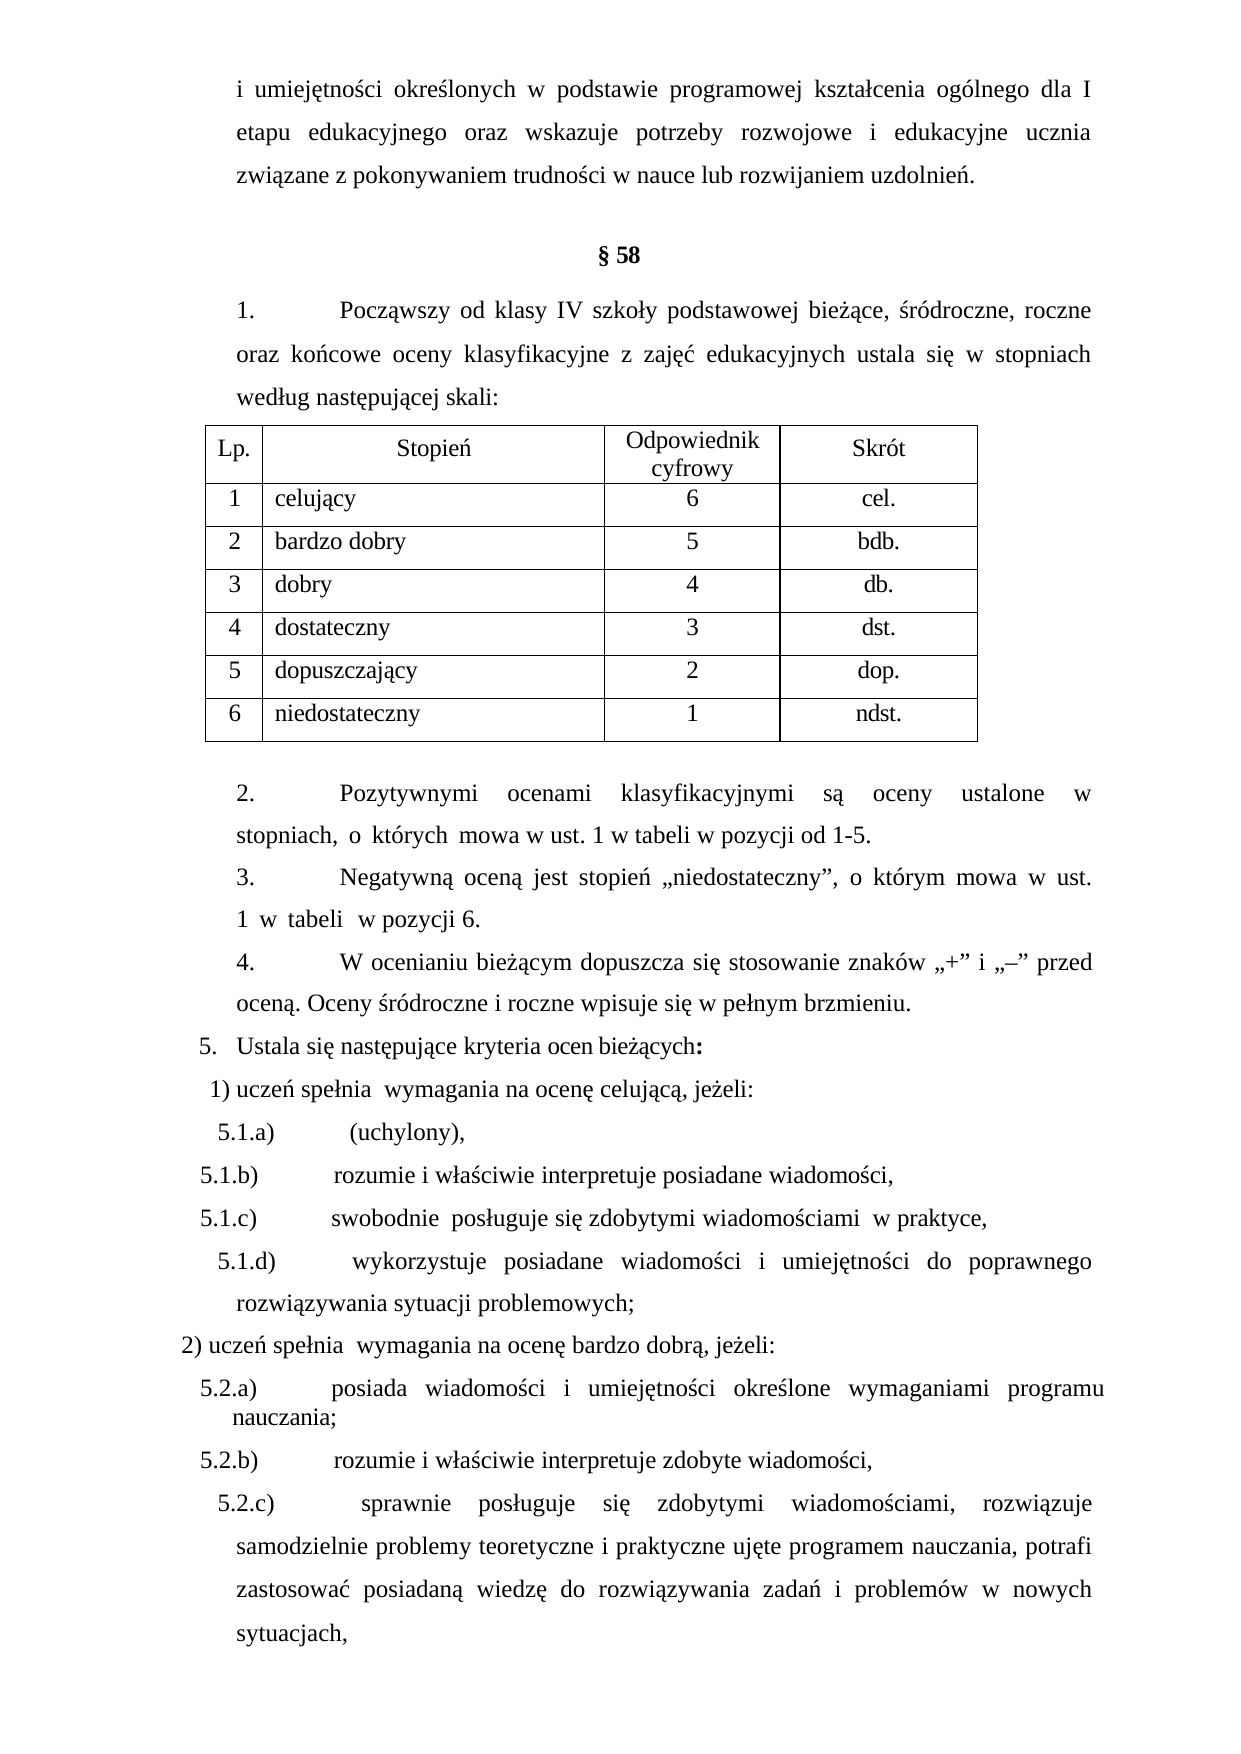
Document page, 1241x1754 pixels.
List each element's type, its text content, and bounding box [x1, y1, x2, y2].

table_cell 1 [206, 484, 262, 526]
table_cell celujący [263, 484, 604, 526]
list uczeń spełnia wymagania na ocenę bardzo dobrą, jeżeli: [181, 1330, 1105, 1359]
table_cell 5 [605, 527, 779, 569]
table_cell 2 [605, 656, 779, 698]
table_header Lp. [206, 426, 262, 483]
table_cell dop. [781, 656, 977, 698]
table_cell dobry [263, 570, 604, 612]
table_cell bardzo dobry [263, 527, 604, 569]
list rozumie i właściwie interpretuje zdobyte wiadomości, [200, 1445, 1105, 1474]
table_header Skrót [781, 426, 977, 483]
table_cell cel. [781, 484, 977, 526]
table_cell dopuszczający [263, 656, 604, 698]
list wykorzystuje posiadane wiadomości i umiejętności do poprawnego rozwiązywania sytuacji problemowych; [217, 1246, 1092, 1317]
table_cell 4 [605, 570, 779, 612]
list swobodnie posługuje się zdobytymi wiadomościami w praktyce, [200, 1203, 1105, 1231]
table_header Odpowiednik cyfrowy [605, 426, 779, 483]
list sprawnie posługuje się zdobytymi wiadomościami, rozwiązuje samodzielnie problemy teoretyczne i praktyczne ujęte programem nauczania, potrafi zastosować posiadaną wiedzę do rozwiązywania zadań i problemów w nowych sytuacjach, [217, 1488, 1093, 1646]
table_cell 4 [206, 613, 262, 655]
table_cell 5 [206, 656, 262, 698]
list uczeń spełnia wymagania na ocenę celującą, jeżeli: [209, 1074, 1105, 1103]
table_cell 3 [206, 570, 262, 612]
table_cell 6 [206, 699, 262, 741]
table_cell dostateczny [263, 613, 604, 655]
list Ustala się następujące kryteria ocen bieżących: [199, 1031, 1105, 1060]
table_cell 6 [605, 484, 779, 526]
list W ocenianiu bieżącym dopuszcza się stosowanie znaków „+” i „–” przed oceną. Oceny śródroczne i roczne wpisuje się w pełnym brzmieniu. [236, 947, 1093, 1017]
table_cell ndst. [781, 699, 977, 741]
subtitle § 58 [133, 241, 1105, 269]
list Pozytywnymi ocenami klasyfikacyjnymi są oceny ustalone w stopniach, o których mowa w ust. 1 w tabeli w pozycji od 1-5. [236, 778, 1092, 848]
table_cell dst. [781, 613, 977, 655]
list posiada wiadomości i umiejętności określone wymaganiami programu nauczania; [200, 1373, 1105, 1431]
table_cell db. [781, 570, 977, 612]
table_cell bdb. [781, 527, 977, 569]
list Negatywną oceną jest stopień „niedostateczny”, o którym mowa w ust. 1 w tabeli w pozycji 6. [236, 862, 1092, 933]
list i umiejętności określonych w podstawie programowej kształcenia ogólnego dla I etapu edukacyjnego oraz wskazuje potrzeby rozwojowe i edukacyjne ucznia związane z pokonywaniem trudności w nauce lub rozwijaniem uzdolnień. [236, 74, 1092, 189]
table_cell 1 [605, 699, 779, 741]
table_cell 3 [605, 613, 779, 655]
table_cell 2 [206, 527, 262, 569]
table_header Stopień [263, 426, 604, 483]
list (uchylony), [217, 1117, 1092, 1146]
list Począwszy od klasy IV szkoły podstawowej bieżące, śródroczne, roczne oraz końcowe oceny klasyfikacyjne z zajęć edukacyjnych ustala się w stopniach według następującej skali: [236, 296, 1092, 411]
list rozumie i właściwie interpretuje posiadane wiadomości, [200, 1160, 1105, 1188]
table_cell niedostateczny [263, 699, 604, 741]
